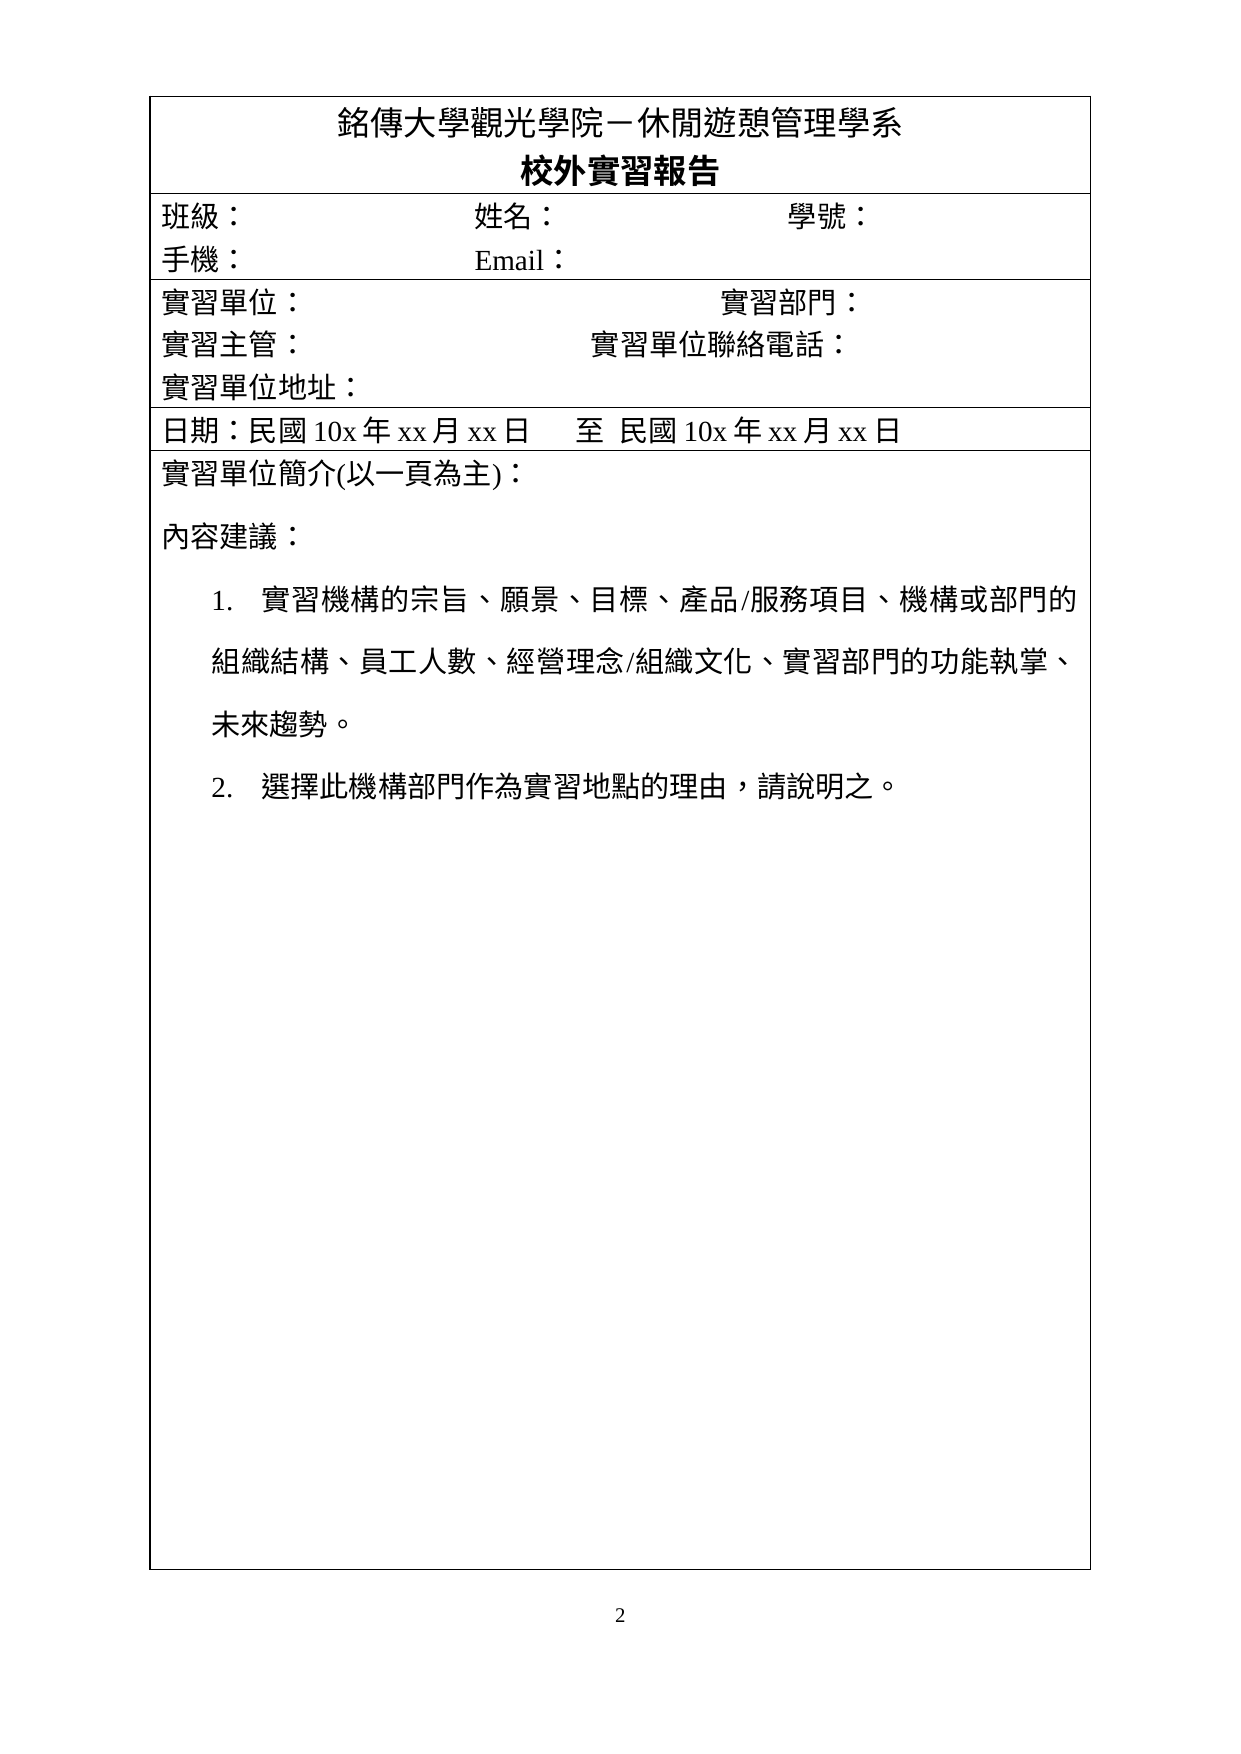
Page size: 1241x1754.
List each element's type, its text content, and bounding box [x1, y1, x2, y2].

table_cell 學號： [776, 194, 1090, 236]
table_cell 實習單位地址： [151, 364, 1090, 407]
table_cell 班級： [151, 194, 463, 236]
table_cell 實習單位： [151, 280, 709, 322]
table_cell 實習單位聯絡電話： [579, 322, 1090, 364]
table_cell 實習部門： [709, 280, 1090, 322]
table_cell 手機： [151, 236, 463, 279]
table_cell 實習主管： [151, 322, 579, 364]
table_cell Email： [463, 236, 1090, 279]
table_cell 內容建議： 實習機構的宗旨、願景、目標、產品/服務項目、機構或部門的組織結構、員工人數、經營理念/組織文化、實習部門的功能執掌、未來趨勢。 選擇此機構部門作為實習地點的理由，請說明之。 [151, 493, 1090, 1569]
table_cell 實習單位簡介(以一頁為主)： [151, 451, 1090, 493]
table_cell 日期：民國10x年xx月xx日 至 民國10x年xx月xx日 [151, 408, 1090, 450]
table_header 銘傳大學觀光學院－休閒遊憩管理學系 校外實習報告 [151, 97, 1090, 193]
table_cell 姓名： [463, 194, 776, 236]
